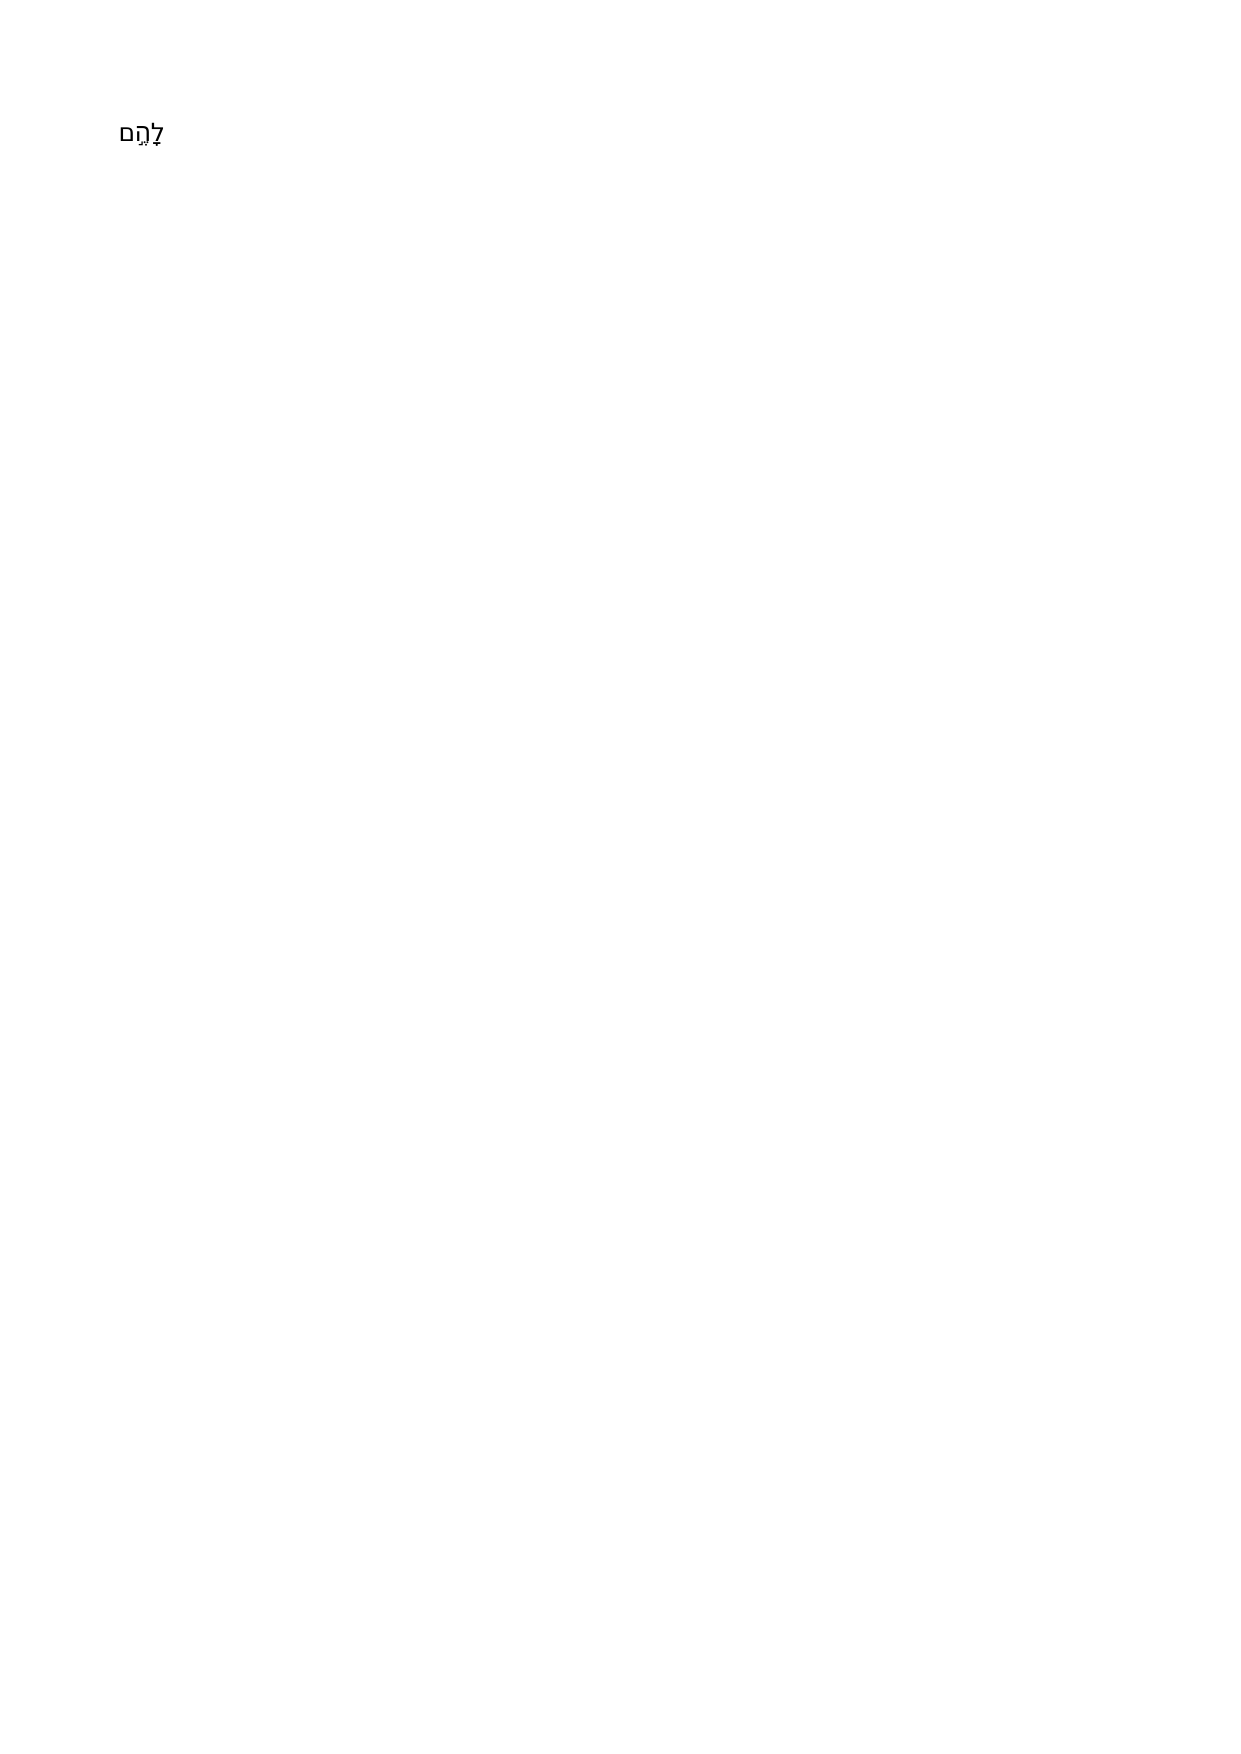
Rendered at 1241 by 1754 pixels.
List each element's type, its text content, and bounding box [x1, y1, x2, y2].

text לָהֶ֣ם [118, 118, 1122, 147]
